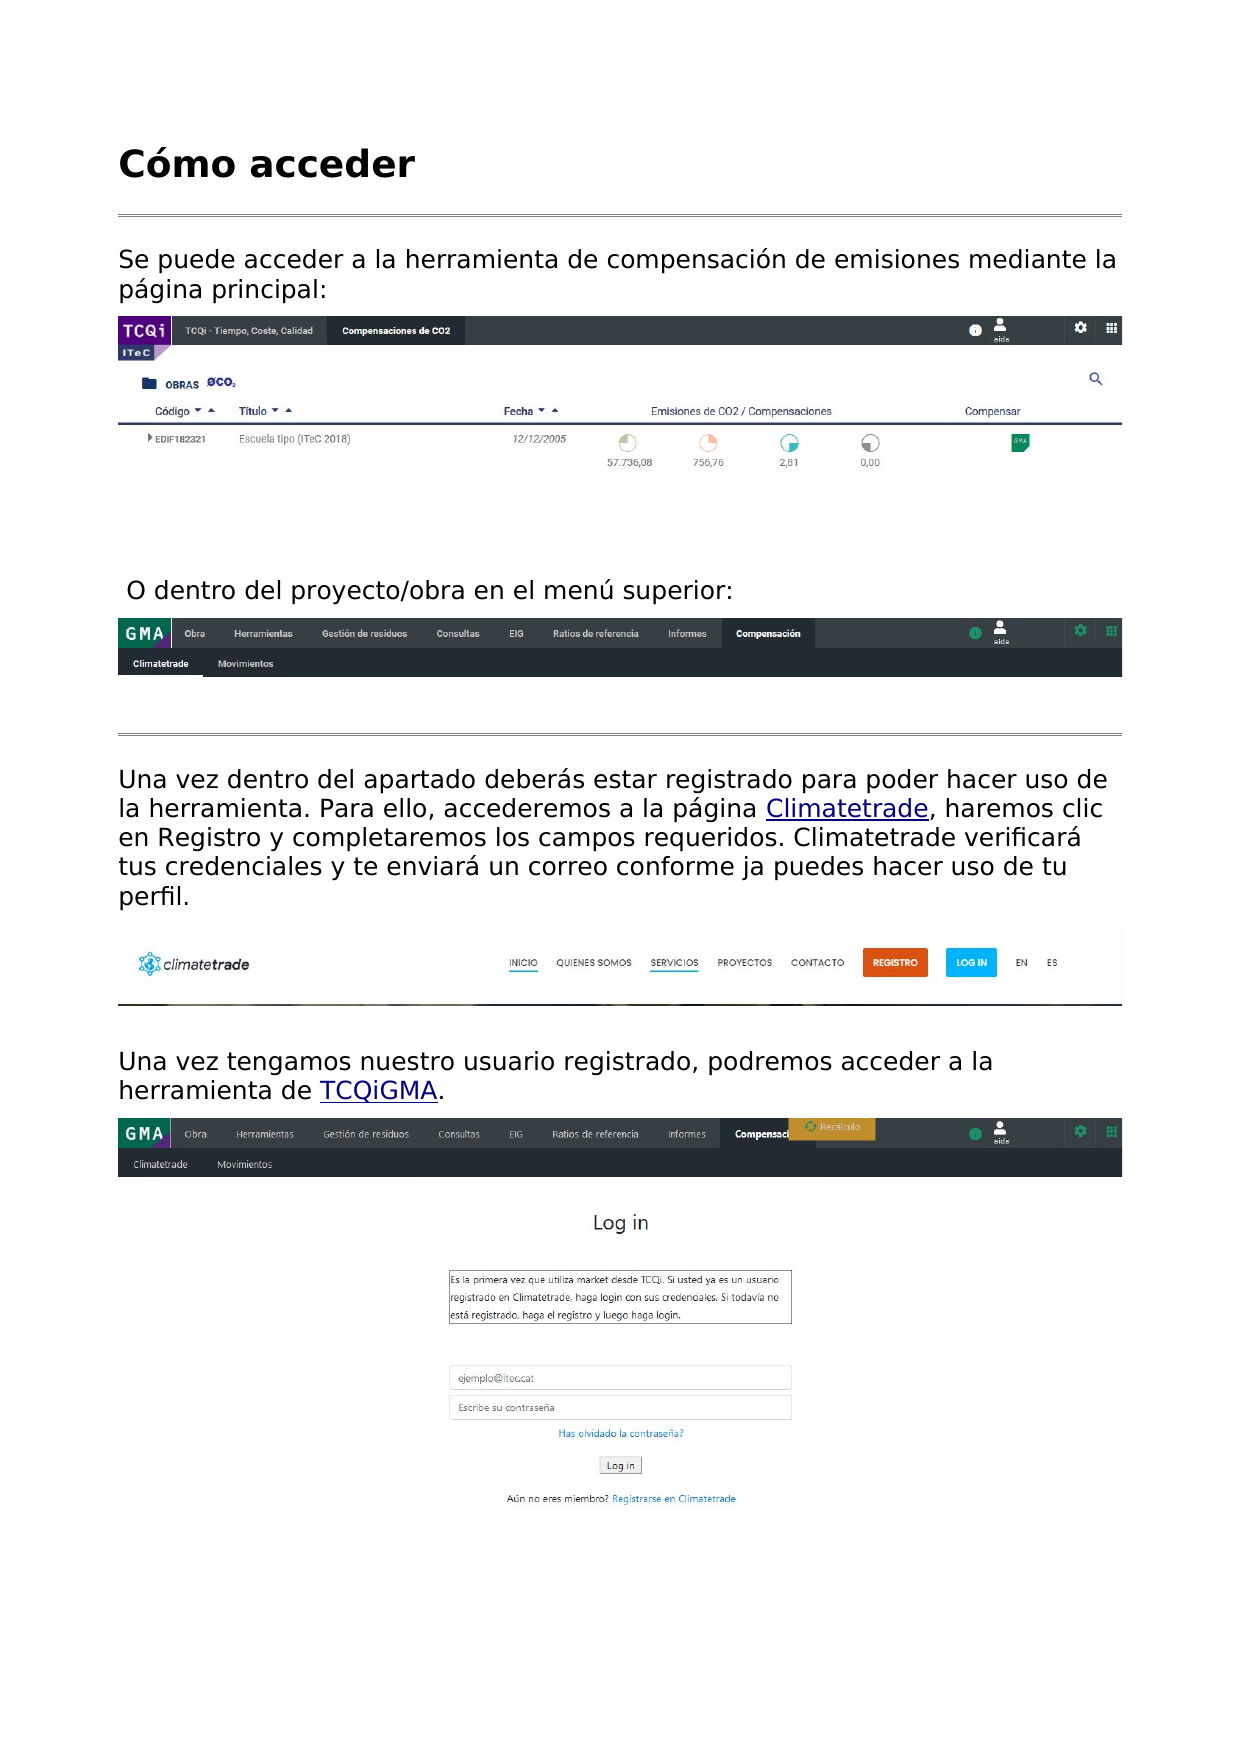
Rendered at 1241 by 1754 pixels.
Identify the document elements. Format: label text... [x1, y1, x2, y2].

text Una vez dentro del apartado deberás estar registrado para poder hacer uso de la herramienta. Para ello, accederemos a la página Climatetrade, haremos clic en Registro y completaremos los campos requeridos. Climatetrade verificará tus credenciales y te enviará un correo conforme ja puedes hacer uso de tu perfil. [118, 765, 1122, 911]
text Una vez tengamos nuestro usuario registrado, podremos acceder a la herramienta de TCQiGMA. [118, 1047, 1122, 1106]
subtitle Cómo acceder [118, 143, 1122, 187]
picture [118, 618, 1123, 677]
picture [118, 1118, 1123, 1535]
picture [118, 923, 1123, 1006]
text O dentro del proyecto/obra en el menú superior: [118, 577, 1122, 606]
picture [118, 316, 1123, 577]
text Se puede acceder a la herramienta de compensación de emisiones mediante la página principal: [118, 246, 1122, 304]
